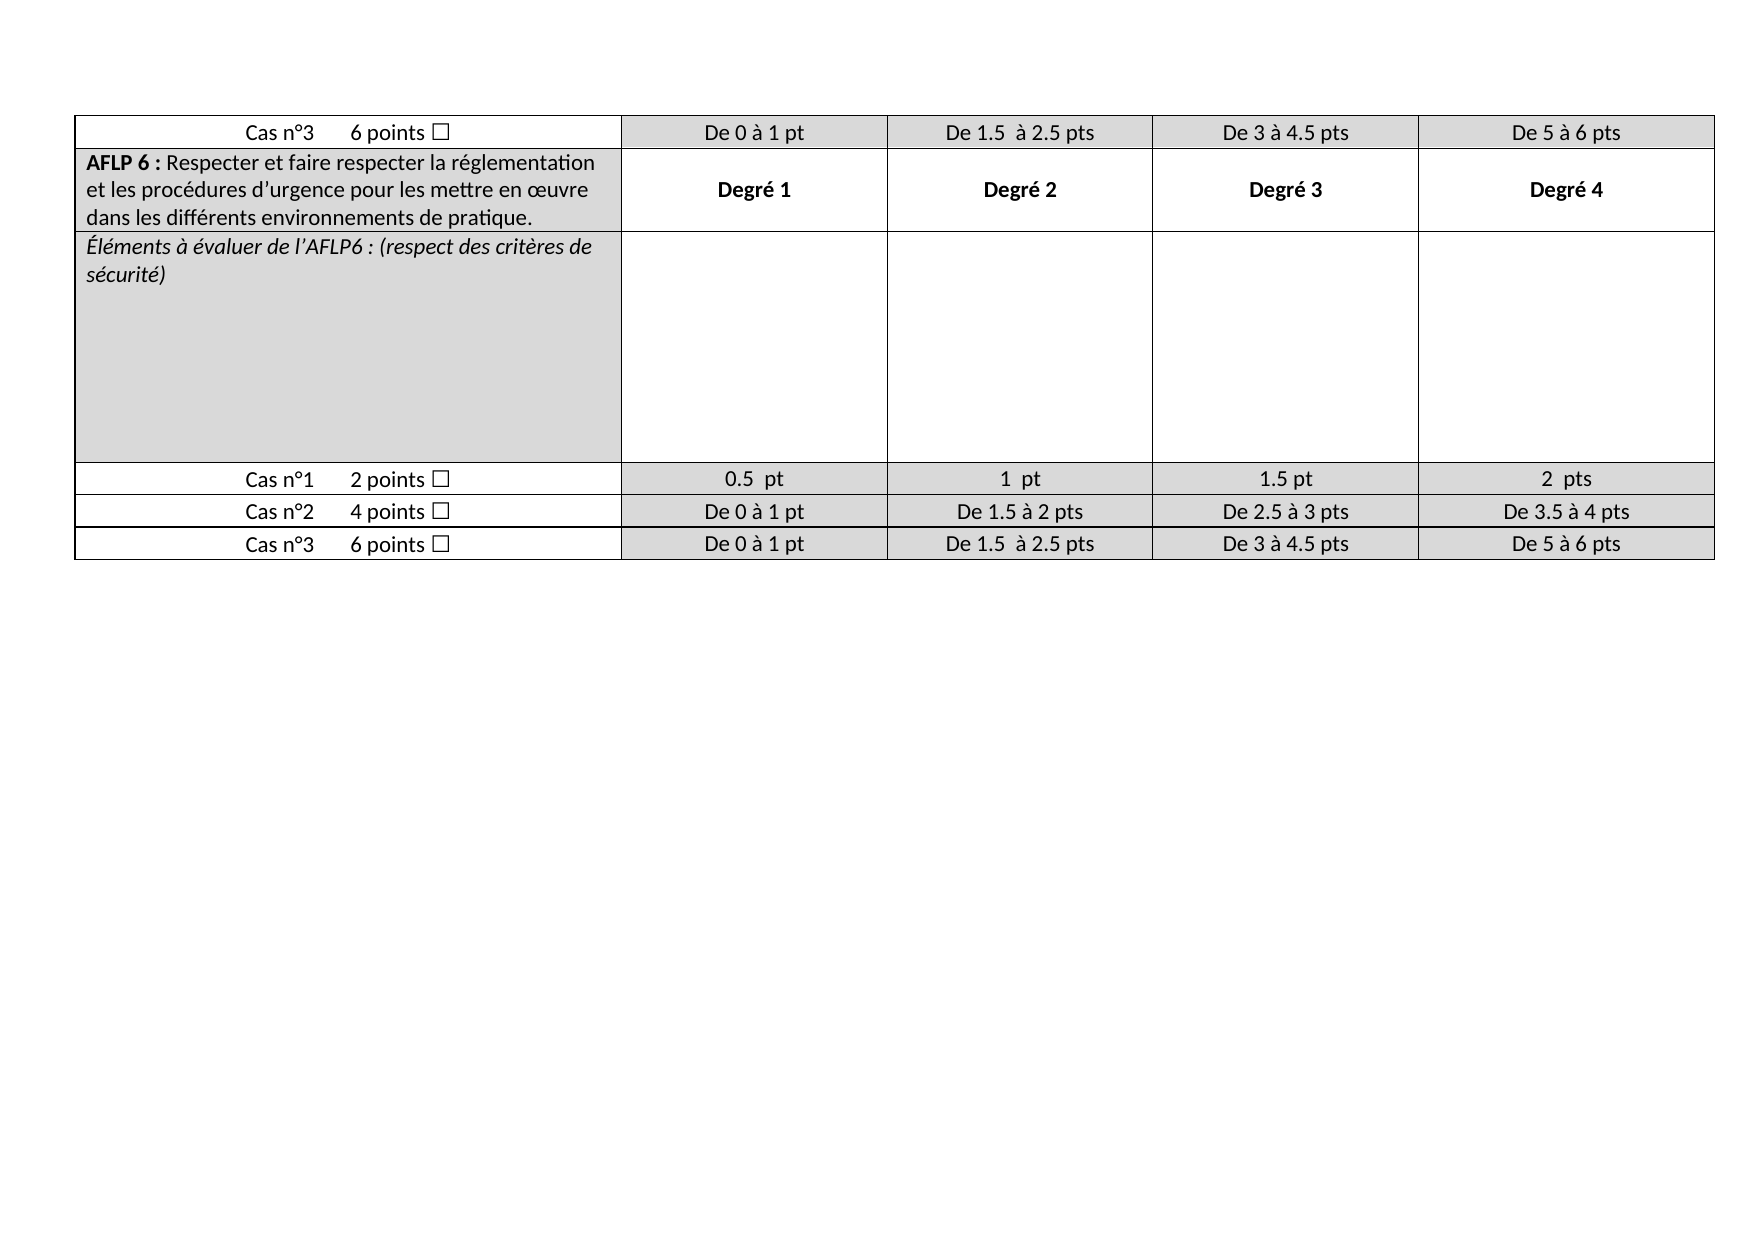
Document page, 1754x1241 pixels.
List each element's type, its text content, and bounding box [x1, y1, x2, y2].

table_cell De 3 à 4.5 pts [1153, 528, 1418, 559]
table_cell De 3 à 4.5 pts [1153, 116, 1418, 147]
table_cell De 0 à 1 pt [622, 495, 887, 526]
table_cell 1 pt [888, 463, 1152, 494]
table_cell Degré 4 [1419, 149, 1714, 231]
table_cell De 5 à 6 pts [1419, 528, 1714, 559]
table_cell De 0 à 1 pt [622, 116, 887, 147]
table_cell Degré 1 [622, 149, 887, 231]
table_cell De 5 à 6 pts [1419, 116, 1714, 147]
table_cell De 1.5 à 2.5 pts [888, 116, 1152, 147]
table_cell Cas n°3 6 points ☐ [76, 116, 621, 147]
table_cell [1153, 232, 1418, 462]
table_cell Degré 2 [888, 149, 1152, 231]
table_cell 2 pts [1419, 463, 1714, 494]
table_cell 0.5 pt [622, 463, 887, 494]
table_cell De 0 à 1 pt [622, 528, 887, 559]
table_cell Cas n°3 6 points ☐ [76, 528, 621, 559]
table_cell 1.5 pt [1153, 463, 1418, 494]
table_cell Degré 3 [1153, 149, 1418, 231]
table_cell Cas n°1 2 points ☐ [76, 463, 621, 494]
table_cell AFLP 6 : Respecter et faire respecter la réglementation et les procédures d’urgence pour les mettre en œuvre dans les différents environnements de pratique. [76, 149, 621, 231]
table_cell De 1.5 à 2.5 pts [888, 528, 1152, 559]
table_cell Éléments à évaluer de l’AFLP6 : (respect des critères de sécurité) [76, 232, 621, 462]
table_cell [888, 232, 1152, 462]
table_cell De 3.5 à 4 pts [1419, 495, 1714, 526]
table_cell Cas n°2 4 points ☐ [76, 495, 621, 526]
table_cell [622, 232, 887, 462]
table_cell De 1.5 à 2 pts [888, 495, 1152, 526]
table_cell [1419, 232, 1714, 462]
table_cell De 2.5 à 3 pts [1153, 495, 1418, 526]
